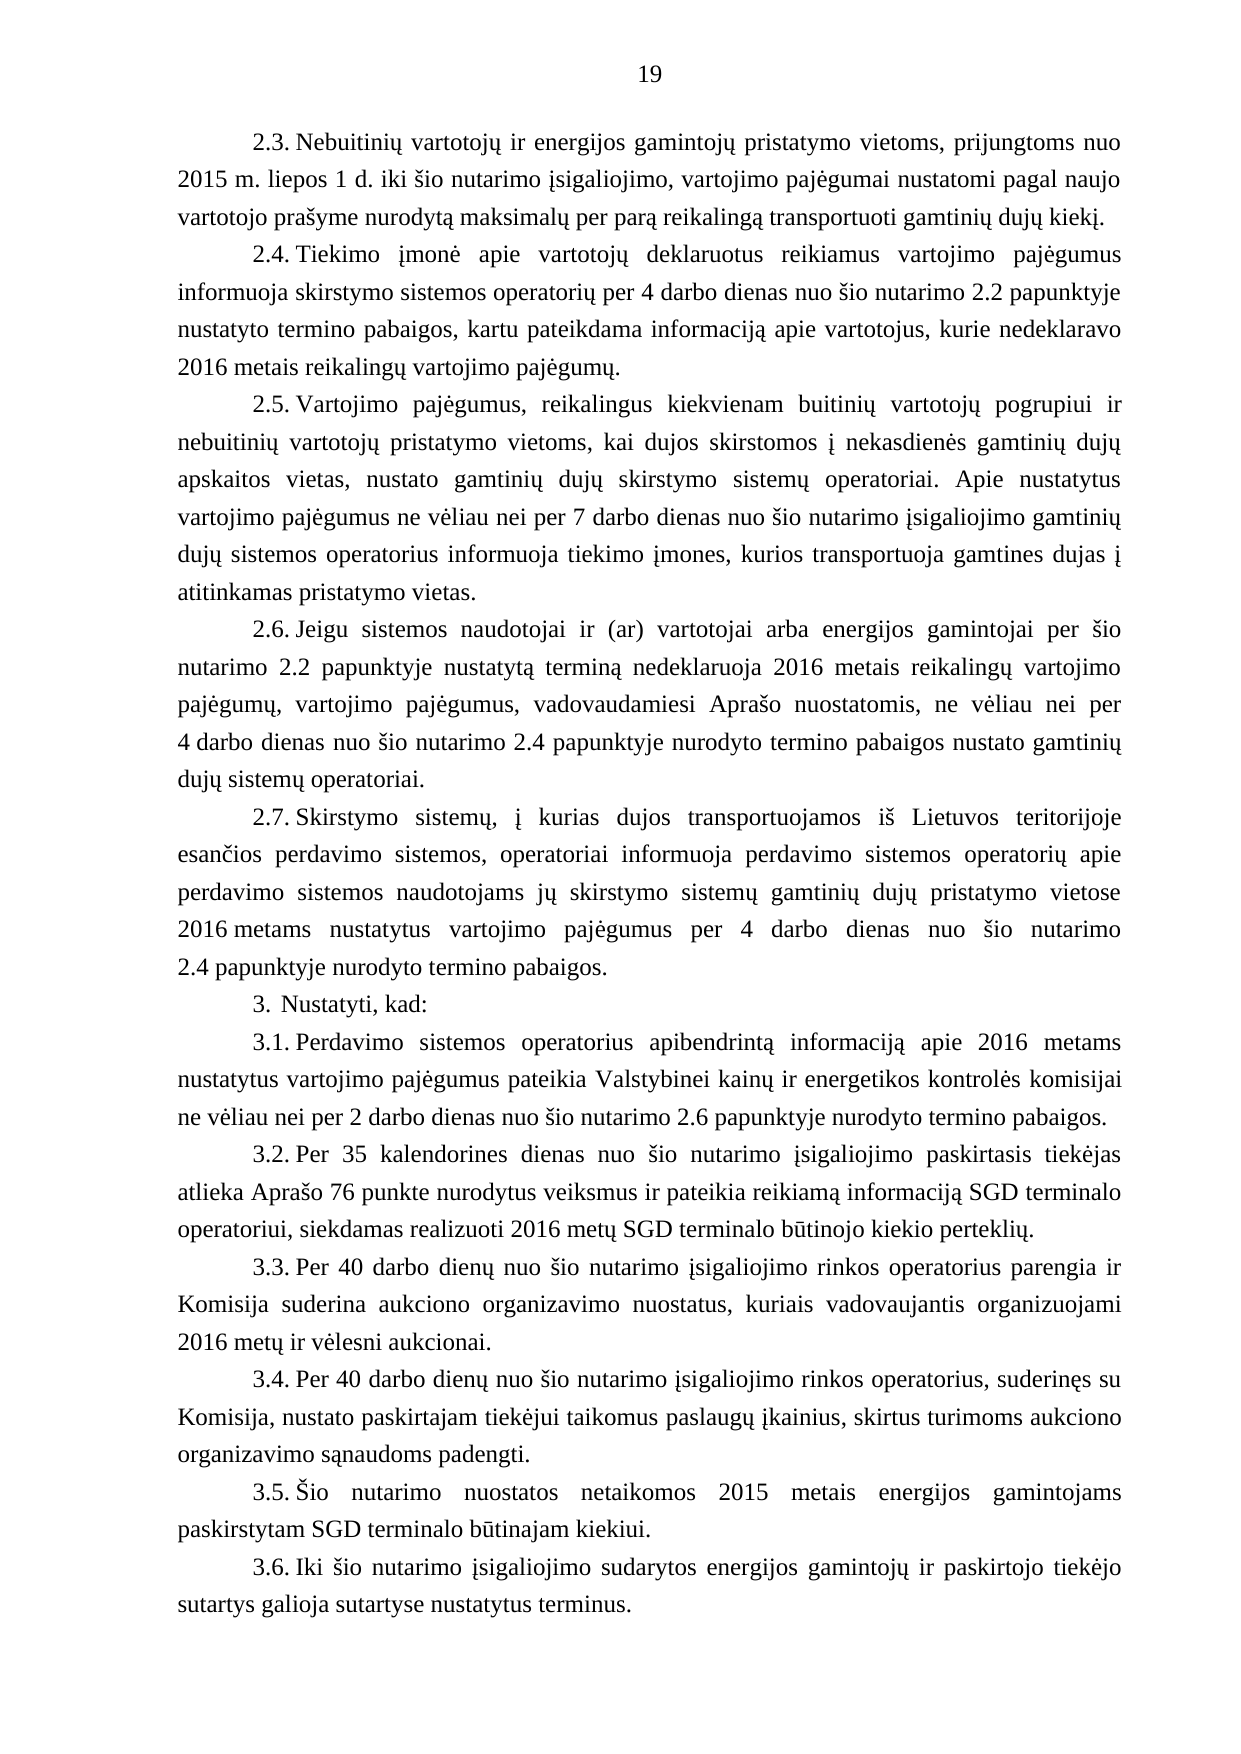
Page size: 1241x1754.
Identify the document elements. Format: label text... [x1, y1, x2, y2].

text 3.3. Per 40 darbo dienų nuo šio nutarimo įsigaliojimo rinkos operatorius parengia ir Komisija suderina aukciono organizavimo nuostatus, kuriais vadovaujantis organizuojami 2016 metų ir vėlesni aukcionai. [177, 1243, 1122, 1356]
text 2.5. Vartojimo pajėgumus, reikalingus kiekvienam buitinių vartotojų pogrupiui ir nebuitinių vartotojų pristatymo vietoms, kai dujos skirstomos į nekasdienės gamtinių dujų apskaitos vietas, nustato gamtinių dujų skirstymo sistemų operatoriai. Apie nustatytus vartojimo pajėgumus ne vėliau nei per 7 darbo dienas nuo šio nutarimo įsigaliojimo gamtinių dujų sistemos operatorius informuoja tiekimo įmones, kurios transportuoja gamtines dujas į atitinkamas pristatymo vietas. [177, 381, 1122, 606]
text 3.2. Per 35 kalendorines dienas nuo šio nutarimo įsigaliojimo paskirtasis tiekėjas atlieka Aprašo 76 punkte nurodytus veiksmus ir pateikia reikiamą informaciją SGD terminalo operatoriui, siekdamas realizuoti 2016 metų SGD terminalo būtinojo kiekio perteklių. [177, 1131, 1122, 1243]
text 2.3. Nebuitinių vartotojų ir energijos gamintojų pristatymo vietoms, prijungtoms nuo 2015 m. liepos 1 d. iki šio nutarimo įsigaliojimo, vartojimo pajėgumai nustatomi pagal naujo vartotojo prašyme nurodytą maksimalų per parą reikalingą transportuoti gamtinių dujų kiekį. [177, 118, 1122, 231]
text 3. Nustatyti, kad: [177, 981, 1122, 1018]
text 2.4. Tiekimo įmonė apie vartotojų deklaruotus reikiamus vartojimo pajėgumus informuoja skirstymo sistemos operatorių per 4 darbo dienas nuo šio nutarimo 2.2 papunktyje nustatyto termino pabaigos, kartu pateikdama informaciją apie vartotojus, kurie nedeklaravo 2016 metais reikalingų vartojimo pajėgumų. [177, 231, 1122, 381]
text 3.4. Per 40 darbo dienų nuo šio nutarimo įsigaliojimo rinkos operatorius, suderinęs su Komisija, nustato paskirtajam tiekėjui taikomus paslaugų įkainius, skirtus turimoms aukciono organizavimo sąnaudoms padengti. [177, 1356, 1122, 1468]
text 3.1. Perdavimo sistemos operatorius apibendrintą informaciją apie 2016 metams nustatytus vartojimo pajėgumus pateikia Valstybinei kainų ir energetikos kontrolės komisijai ne vėliau nei per 2 darbo dienas nuo šio nutarimo 2.6 papunktyje nurodyto termino pabaigos. [177, 1018, 1122, 1131]
text 2.7. Skirstymo sistemų, į kurias dujos transportuojamos iš Lietuvos teritorijoje esančios perdavimo sistemos, operatoriai informuoja perdavimo sistemos operatorių apie perdavimo sistemos naudotojams jų skirstymo sistemų gamtinių dujų pristatymo vietose 2016 metams nustatytus vartojimo pajėgumus per 4 darbo dienas nuo šio nutarimo 2.4 papunktyje nurodyto termino pabaigos. [177, 793, 1122, 981]
text 3.6. Iki šio nutarimo įsigaliojimo sudarytos energijos gamintojų ir paskirtojo tiekėjo sutartys galioja sutartyse nustatytus terminus. [177, 1543, 1122, 1618]
text 2.6. Jeigu sistemos naudotojai ir (ar) vartotojai arba energijos gamintojai per šio nutarimo 2.2 papunktyje nustatytą terminą nedeklaruoja 2016 metais reikalingų vartojimo pajėgumų, vartojimo pajėgumus, vadovaudamiesi Aprašo nuostatomis, ne vėliau nei per 4 darbo dienas nuo šio nutarimo 2.4 papunktyje nurodyto termino pabaigos nustato gamtinių dujų sistemų operatoriai. [177, 606, 1122, 793]
text 3.5. Šio nutarimo nuostatos netaikomos 2015 metais energijos gamintojams paskirstytam SGD terminalo būtinajam kiekiui. [177, 1468, 1122, 1543]
